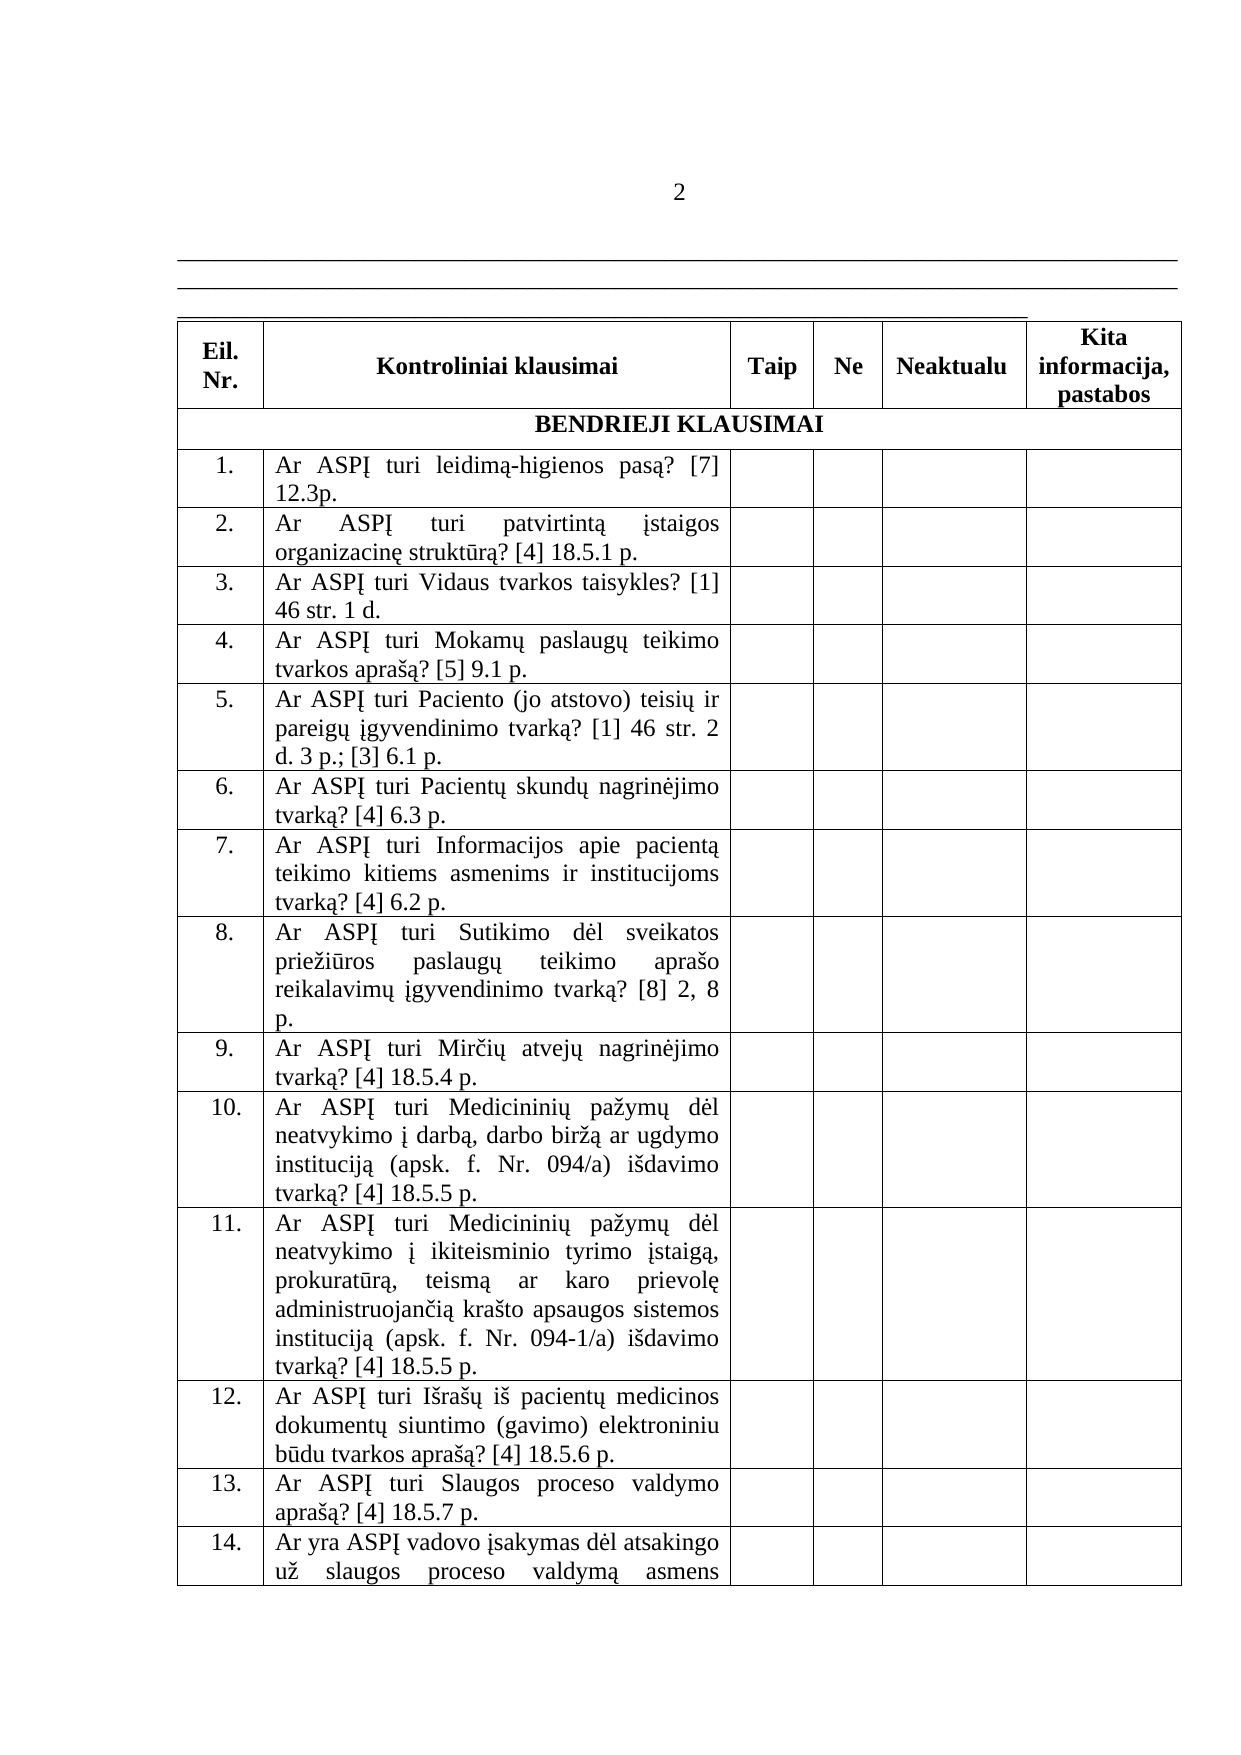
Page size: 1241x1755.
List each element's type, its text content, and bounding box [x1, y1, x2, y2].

table_cell [814, 1469, 882, 1526]
table_cell 11. [178, 1208, 263, 1380]
table_cell [883, 450, 1026, 507]
table_cell Ar ASPĮ turi Slaugos proceso valdymo aprašą? [4] 18.5.7 p. [264, 1469, 730, 1526]
table_cell Ar ASPĮ turi Informacijos apie pacientą teikimo kitiems asmenims ir institucijoms tvarką? [4] 6.2 p. [264, 830, 730, 916]
table_cell [814, 830, 882, 916]
table_cell Ar ASPĮ turi Medicininių pažymų dėl neatvykimo į darbą, darbo biržą ar ugdymo instituciją (apsk. f. Nr. 094/a) išdavimo tvarką? [4] 18.5.5 p. [264, 1092, 730, 1207]
table_cell [883, 830, 1026, 916]
table_cell 4. [178, 625, 263, 683]
table_cell 5. [178, 684, 263, 770]
table_cell [731, 771, 813, 829]
table_cell Ar yra ASPĮ vadovo įsakymas dėl atsakingo už slaugos proceso valdymą asmens [264, 1527, 730, 1584]
table_cell Ar ASPĮ turi Sutikimo dėl sveikatos priežiūros paslaugų teikimo aprašo reikalavimų įgyvendinimo tvarką? [8] 2, 8 p. [264, 917, 730, 1032]
table_cell [1027, 1208, 1181, 1380]
text ____________________________________________________________________ [177, 292, 1181, 321]
table_cell [814, 1033, 882, 1091]
table_cell [883, 1092, 1026, 1207]
table_cell Ar ASPĮ turi Medicininių pažymų dėl neatvykimo į ikiteisminio tyrimo įstaigą, prokuratūrą, teismą ar karo prievolę administruojančią krašto apsaugos sistemos instituciją (apsk. f. Nr. 094-1/a) išdavimo tvarką? [4] 18.5.5 p. [264, 1208, 730, 1380]
table_cell [731, 830, 813, 916]
table_cell [883, 625, 1026, 683]
table_cell [1027, 1092, 1181, 1207]
table_cell [883, 508, 1026, 566]
table_cell [731, 450, 813, 507]
table_cell [1027, 1527, 1181, 1584]
table_cell [883, 567, 1026, 624]
table_header Ne [814, 322, 882, 408]
table_cell [883, 1033, 1026, 1091]
table_cell Ar ASPĮ turi leidimą-higienos pasą? [7] 12.3p. [264, 450, 730, 507]
table_cell [883, 684, 1026, 770]
table_cell [731, 1092, 813, 1207]
table_cell [883, 771, 1026, 829]
table_cell 13. [178, 1469, 263, 1526]
table_header Kita informacija, pastabos [1027, 322, 1181, 408]
table_cell [814, 450, 882, 507]
table_cell [1027, 567, 1181, 624]
table_cell [883, 1469, 1026, 1526]
table_cell [731, 625, 813, 683]
table_cell [814, 625, 882, 683]
table_cell [731, 508, 813, 566]
table_cell [731, 917, 813, 1032]
table_cell [814, 684, 882, 770]
table_cell [1027, 450, 1181, 507]
table_cell [814, 508, 882, 566]
table_cell Ar ASPĮ turi patvirtintą įstaigos organizacinę struktūrą? [4] 18.5.1 p. [264, 508, 730, 566]
table_cell [814, 1208, 882, 1380]
table_cell 3. [178, 567, 263, 624]
table_cell [731, 1381, 813, 1467]
table_cell Ar ASPĮ turi Mokamų paslaugų teikimo tvarkos aprašą? [5] 9.1 p. [264, 625, 730, 683]
table_cell [1027, 625, 1181, 683]
table_cell [883, 1527, 1026, 1584]
table_cell [1027, 508, 1181, 566]
table_cell [731, 567, 813, 624]
table_cell [731, 1208, 813, 1380]
table_header Eil. Nr. [178, 322, 263, 408]
table_cell [1027, 684, 1181, 770]
text ________________________________________________________________________________ [177, 263, 1181, 292]
table_cell 14. [178, 1527, 263, 1584]
table_cell [814, 917, 882, 1032]
table_cell [814, 1527, 882, 1584]
table_header Neaktualu [883, 322, 1026, 408]
table_cell BENDRIEJI KLAUSIMAI [178, 409, 1181, 449]
table_cell 1. [178, 450, 263, 507]
table_cell [731, 1527, 813, 1584]
table_header Taip [731, 322, 813, 408]
table_cell 6. [178, 771, 263, 829]
text ________________________________________________________________________________ [177, 235, 1181, 263]
table_cell [731, 1033, 813, 1091]
table_cell [1027, 1033, 1181, 1091]
table_cell 9. [178, 1033, 263, 1091]
table_cell [1027, 1469, 1181, 1526]
table_cell 8. [178, 917, 263, 1032]
table_cell Ar ASPĮ turi Vidaus tvarkos taisykles? [1] 46 str. 1 d. [264, 567, 730, 624]
table_cell [883, 917, 1026, 1032]
table_cell 2. [178, 508, 263, 566]
table_cell [883, 1208, 1026, 1380]
table_cell [814, 567, 882, 624]
table_cell [1027, 1381, 1181, 1467]
table_cell Ar ASPĮ turi Mirčių atvejų nagrinėjimo tvarką? [4] 18.5.4 p. [264, 1033, 730, 1091]
table_cell [814, 771, 882, 829]
table_cell Ar ASPĮ turi Paciento (jo atstovo) teisių ir pareigų įgyvendinimo tvarką? [1] 46 str. 2 d. 3 p.; [3] 6.1 p. [264, 684, 730, 770]
table_cell 12. [178, 1381, 263, 1467]
table_cell Ar ASPĮ turi Pacientų skundų nagrinėjimo tvarką? [4] 6.3 p. [264, 771, 730, 829]
table_header Kontroliniai klausimai [264, 322, 730, 408]
table_cell [731, 1469, 813, 1526]
table_cell [1027, 830, 1181, 916]
table_cell 7. [178, 830, 263, 916]
table_cell [814, 1092, 882, 1207]
table_cell Ar ASPĮ turi Išrašų iš pacientų medicinos dokumentų siuntimo (gavimo) elektroniniu būdu tvarkos aprašą? [4] 18.5.6 p. [264, 1381, 730, 1467]
table_cell [1027, 917, 1181, 1032]
table_cell [731, 684, 813, 770]
table_cell [883, 1381, 1026, 1467]
table_cell 10. [178, 1092, 263, 1207]
table_cell [1027, 771, 1181, 829]
table_cell [814, 1381, 882, 1467]
